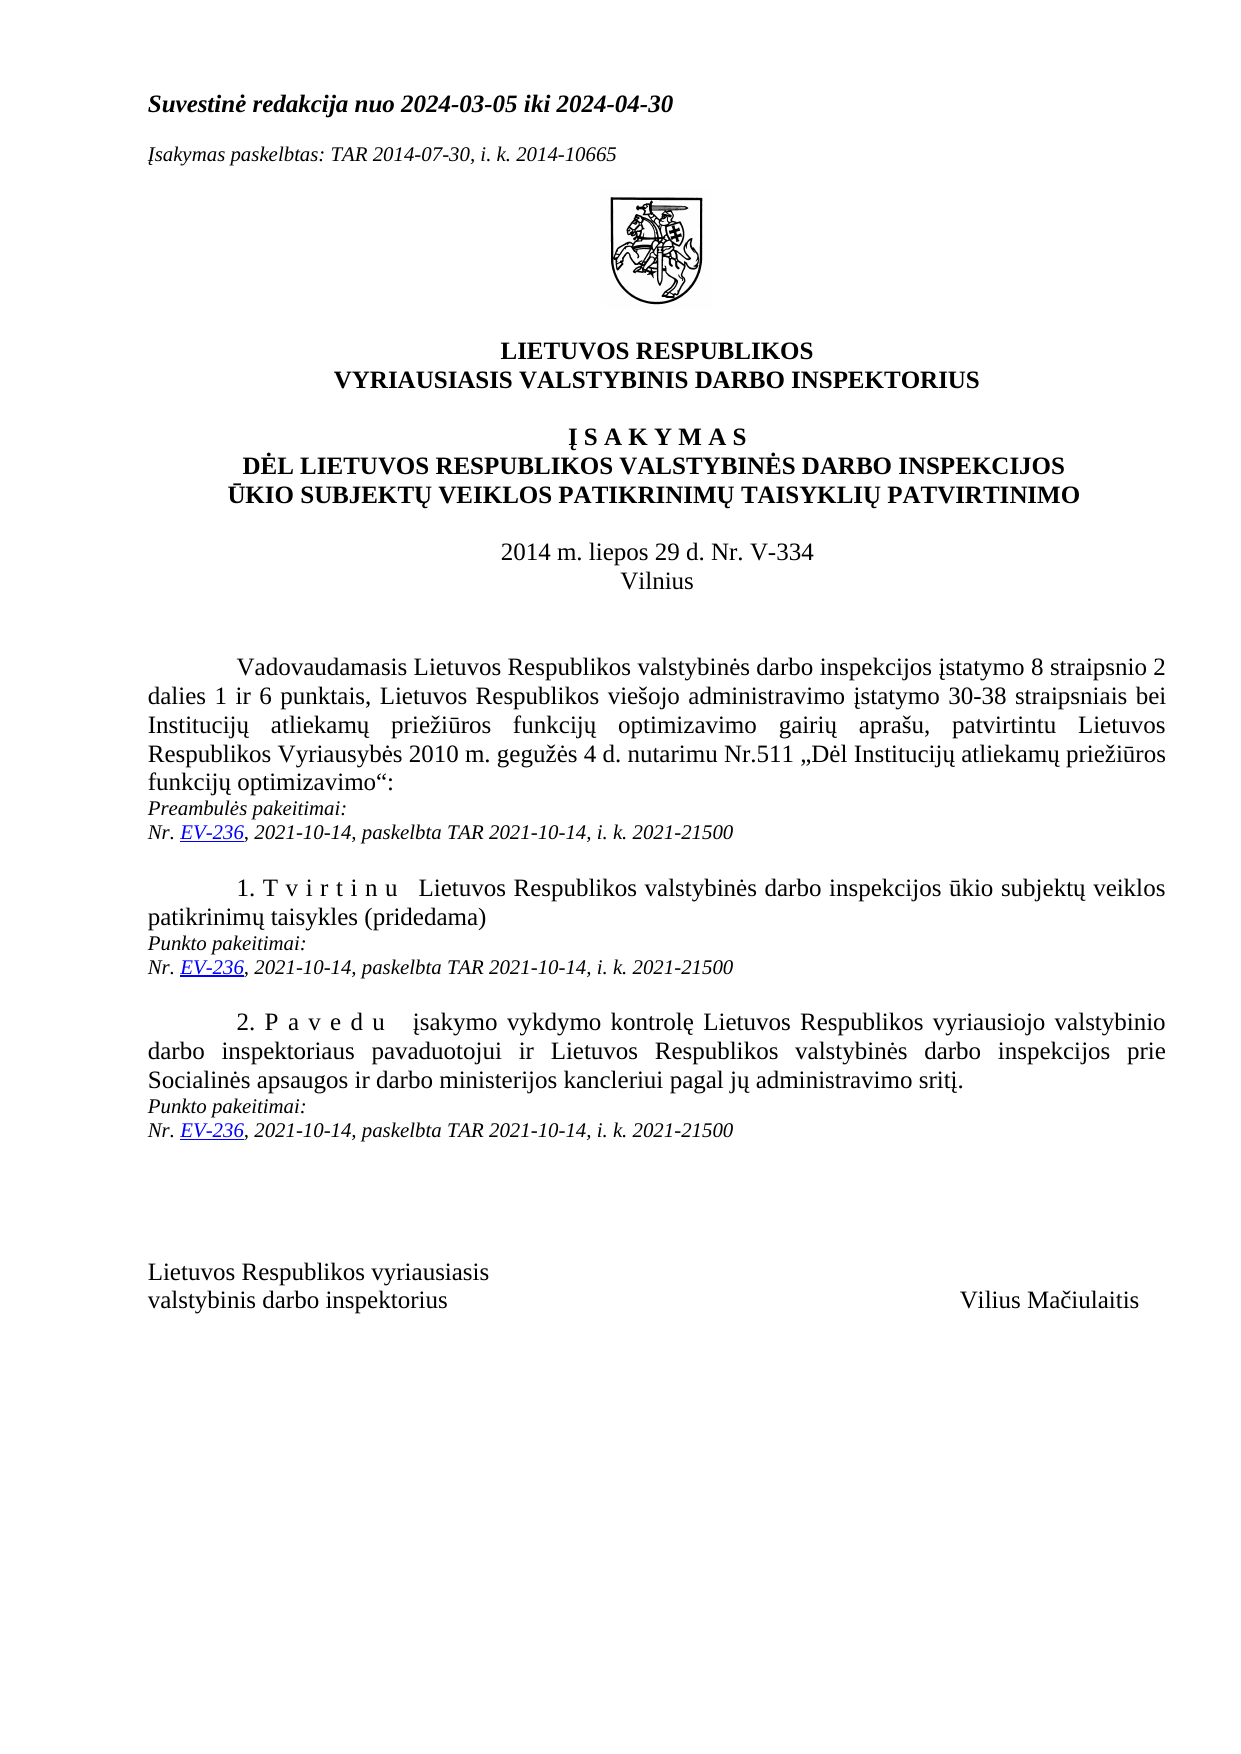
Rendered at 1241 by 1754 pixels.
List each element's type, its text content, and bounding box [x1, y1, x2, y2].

text DĖL Lietuvos Respublikos valstybinės darbo inspekcijos [148, 451, 1166, 480]
text 2. P a v e d u įsakymo vykdymo kontrolę Lietuvos Respublikos vyriausiojo valstybinio darbo inspektoriaus pavaduotojui ir Lietuvos Respublikos valstybinės darbo inspekcijos prie Socialinės apsaugos ir darbo ministerijos kancleriui pagal jų administravimo sritį. [148, 1007, 1166, 1094]
text VYRIAUSIASIS VALSTYBINIS DARBO INSPEKTORIUS [148, 365, 1166, 394]
text Vilnius [148, 566, 1166, 595]
text Preambulės pakeitimai: [148, 796, 1166, 820]
text Nr. EV-236, 2021-10-14, paskelbta TAR 2021-10-14, i. k. 2021-21500 [148, 1118, 1166, 1142]
text Įsakymas paskelbtas: TAR 2014-07-30, i. k. 2014-10665 [148, 141, 1166, 166]
text Į S A K Y M A S [148, 422, 1166, 451]
text 2014 m. liepos 29 d. Nr. V-334 [148, 537, 1166, 566]
text Lietuvos Respublikos vyriausiasis [148, 1257, 1166, 1286]
text 1. T v i r t i n u Lietuvos Respublikos valstybinės darbo inspekcijos ūkio subjektų veiklos patikrinimų taisykles (pridedama) [148, 873, 1166, 931]
text Punkto pakeitimai: [148, 931, 1166, 955]
text valstybinis darbo inspektorius Vilius Mačiulaitis [148, 1286, 1166, 1314]
text Vadovaudamasis Lietuvos Respublikos valstybinės darbo inspekcijos įstatymo 8 straipsnio 2 dalies 1 ir 6 punktais, Lietuvos Respublikos viešojo administravimo įstatymo 30-38 straipsniais bei Institucijų atliekamų priežiūros funkcijų optimizavimo gairių aprašu, patvirtintu Lietuvos Respublikos Vyriausybės 2010 m. gegužės 4 d. nutarimu Nr.511 „Dėl Institucijų atliekamų priežiūros funkcijų optimizavimo“: [148, 652, 1166, 796]
text Nr. EV-236, 2021-10-14, paskelbta TAR 2021-10-14, i. k. 2021-21500 [148, 955, 1166, 979]
text Suvestinė redakcija nuo 2024-03-05 iki 2024-04-30 [148, 89, 1166, 117]
text Punkto pakeitimai: [148, 1094, 1166, 1118]
text ūkio subjektų veiklos patikrinimų taisyklių patvirtinimo [148, 480, 1166, 509]
text LIETUVOS RESPUBLIKOS [148, 336, 1166, 365]
text Nr. EV-236, 2021-10-14, paskelbta TAR 2021-10-14, i. k. 2021-21500 [148, 820, 1166, 844]
